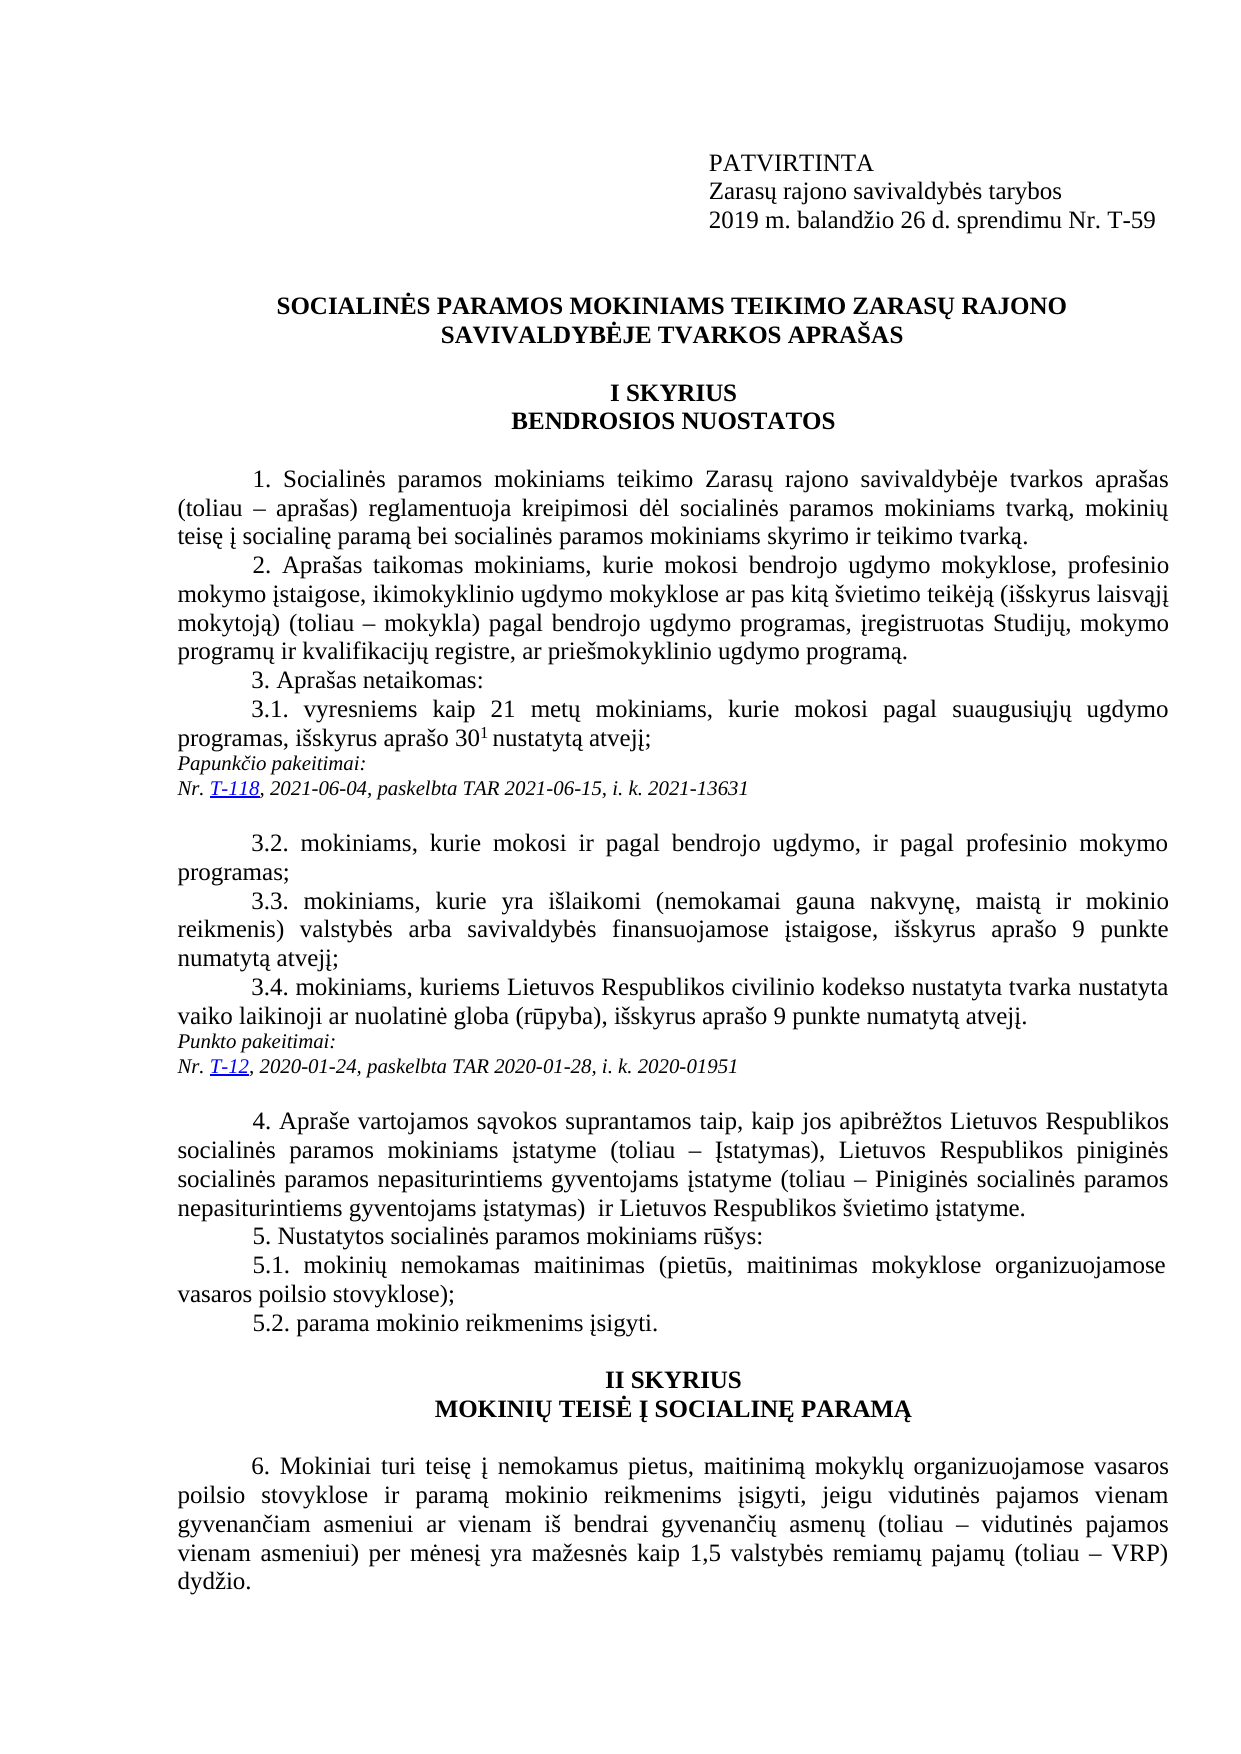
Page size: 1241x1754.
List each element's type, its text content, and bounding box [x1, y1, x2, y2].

text 3.3. mokiniams, kurie yra išlaikomi (nemokamai gauna nakvynę, maistą ir mokinio reikmenis) valstybės arba savivaldybės finansuojamose įstaigose, išskyrus aprašo 9 punkte numatytą atvejį; [177, 886, 1170, 972]
text 3. Aprašas netaikomas: [177, 665, 1170, 694]
text 3.4. mokiniams, kuriems Lietuvos Respublikos civilinio kodekso nustatyta tvarka nustatyta vaiko laikinoji ar nuolatinė globa (rūpyba), išskyrus aprašo 9 punkte numatytą atvejį. [177, 972, 1170, 1029]
text I SKYRIUS [177, 378, 1170, 406]
text 3.2. mokiniams, kurie mokosi ir pagal bendrojo ugdymo, ir pagal profesinio mokymo programas; [177, 828, 1170, 886]
text Punkto pakeitimai: [177, 1029, 1170, 1053]
text 1. Socialinės paramos mokiniams teikimo Zarasų rajono savivaldybėje tvarkos aprašas (toliau – aprašas) reglamentuoja kreipimosi dėl socialinės paramos mokiniams tvarką, mokinių teisę į socialinę paramą bei socialinės paramos mokiniams skyrimo ir teikimo tvarką. [177, 464, 1170, 550]
text 5.2. parama mokinio reikmenims įsigyti. [177, 1308, 1167, 1336]
text Papunkčio pakeitimai: [177, 751, 1170, 775]
text Nr. T-12, 2020-01-24, paskelbta TAR 2020-01-28, i. k. 2020-01951 [177, 1053, 1170, 1078]
text PATVIRTINTA [709, 148, 1167, 176]
text II SKYRIUS [177, 1365, 1170, 1394]
text 5. Nustatytos socialinės paramos mokiniams rūšys: [177, 1221, 1167, 1250]
text 4. Apraše vartojamos sąvokos suprantamos taip, kaip jos apibrėžtos Lietuvos Respublikos socialinės paramos mokiniams įstatyme (toliau – Įstatymas), Lietuvos Respublikos piniginės socialinės paramos nepasiturintiems gyventojams įstatyme (toliau – Piniginės socialinės paramos nepasiturintiems gyventojams įstatymas) ir Lietuvos Respublikos švietimo įstatyme. [177, 1106, 1170, 1221]
text Zarasų rajono savivaldybės tarybos [709, 176, 1167, 205]
text 5.1. mokinių nemokamas maitinimas (pietūs, maitinimas mokyklose organizuojamose vasaros poilsio stovyklose); [177, 1250, 1167, 1308]
text BENDROSIOS NUOSTATOS [177, 406, 1170, 435]
text 6. Mokiniai turi teisę į nemokamus pietus, maitinimą mokyklų organizuojamose vasaros poilsio stovyklose ir paramą mokinio reikmenims įsigyti, jeigu vidutinės pajamos vienam gyvenančiam asmeniui ar vienam iš bendrai gyvenančių asmenų (toliau – vidutinės pajamos vienam asmeniui) per mėnesį yra mažesnės kaip 1,5 valstybės remiamų pajamų (toliau – VRP) dydžio. [177, 1451, 1170, 1595]
text 2. Aprašas taikomas mokiniams, kurie mokosi bendrojo ugdymo mokyklose, profesinio mokymo įstaigose, ikimokyklinio ugdymo mokyklose ar pas kitą švietimo teikėją (išskyrus laisvąjį mokytoją) (toliau – mokykla) pagal bendrojo ugdymo programas, įregistruotas Studijų, mokymo programų ir kvalifikacijų registre, ar priešmokyklinio ugdymo programą. [177, 550, 1170, 665]
text SOCIALINĖS PARAMOS MOKINIAMS TEIKIMO ZARASŲ RAJONO SAVIVALDYBĖJE TVARKOS APRAŠAS [177, 291, 1167, 349]
text 2019 m. balandžio 26 d. sprendimu Nr. T-59 [709, 205, 1167, 234]
text MOKINIŲ TEISĖ Į SOCIALINĘ PARAMĄ [177, 1394, 1170, 1423]
text Nr. T-118, 2021-06-04, paskelbta TAR 2021-06-15, i. k. 2021-13631 [177, 775, 1170, 799]
text 3.1. vyresniems kaip 21 metų mokiniams, kurie mokosi pagal suaugusiųjų ugdymo programas, išskyrus aprašo 301 nustatytą atvejį; [177, 694, 1170, 751]
